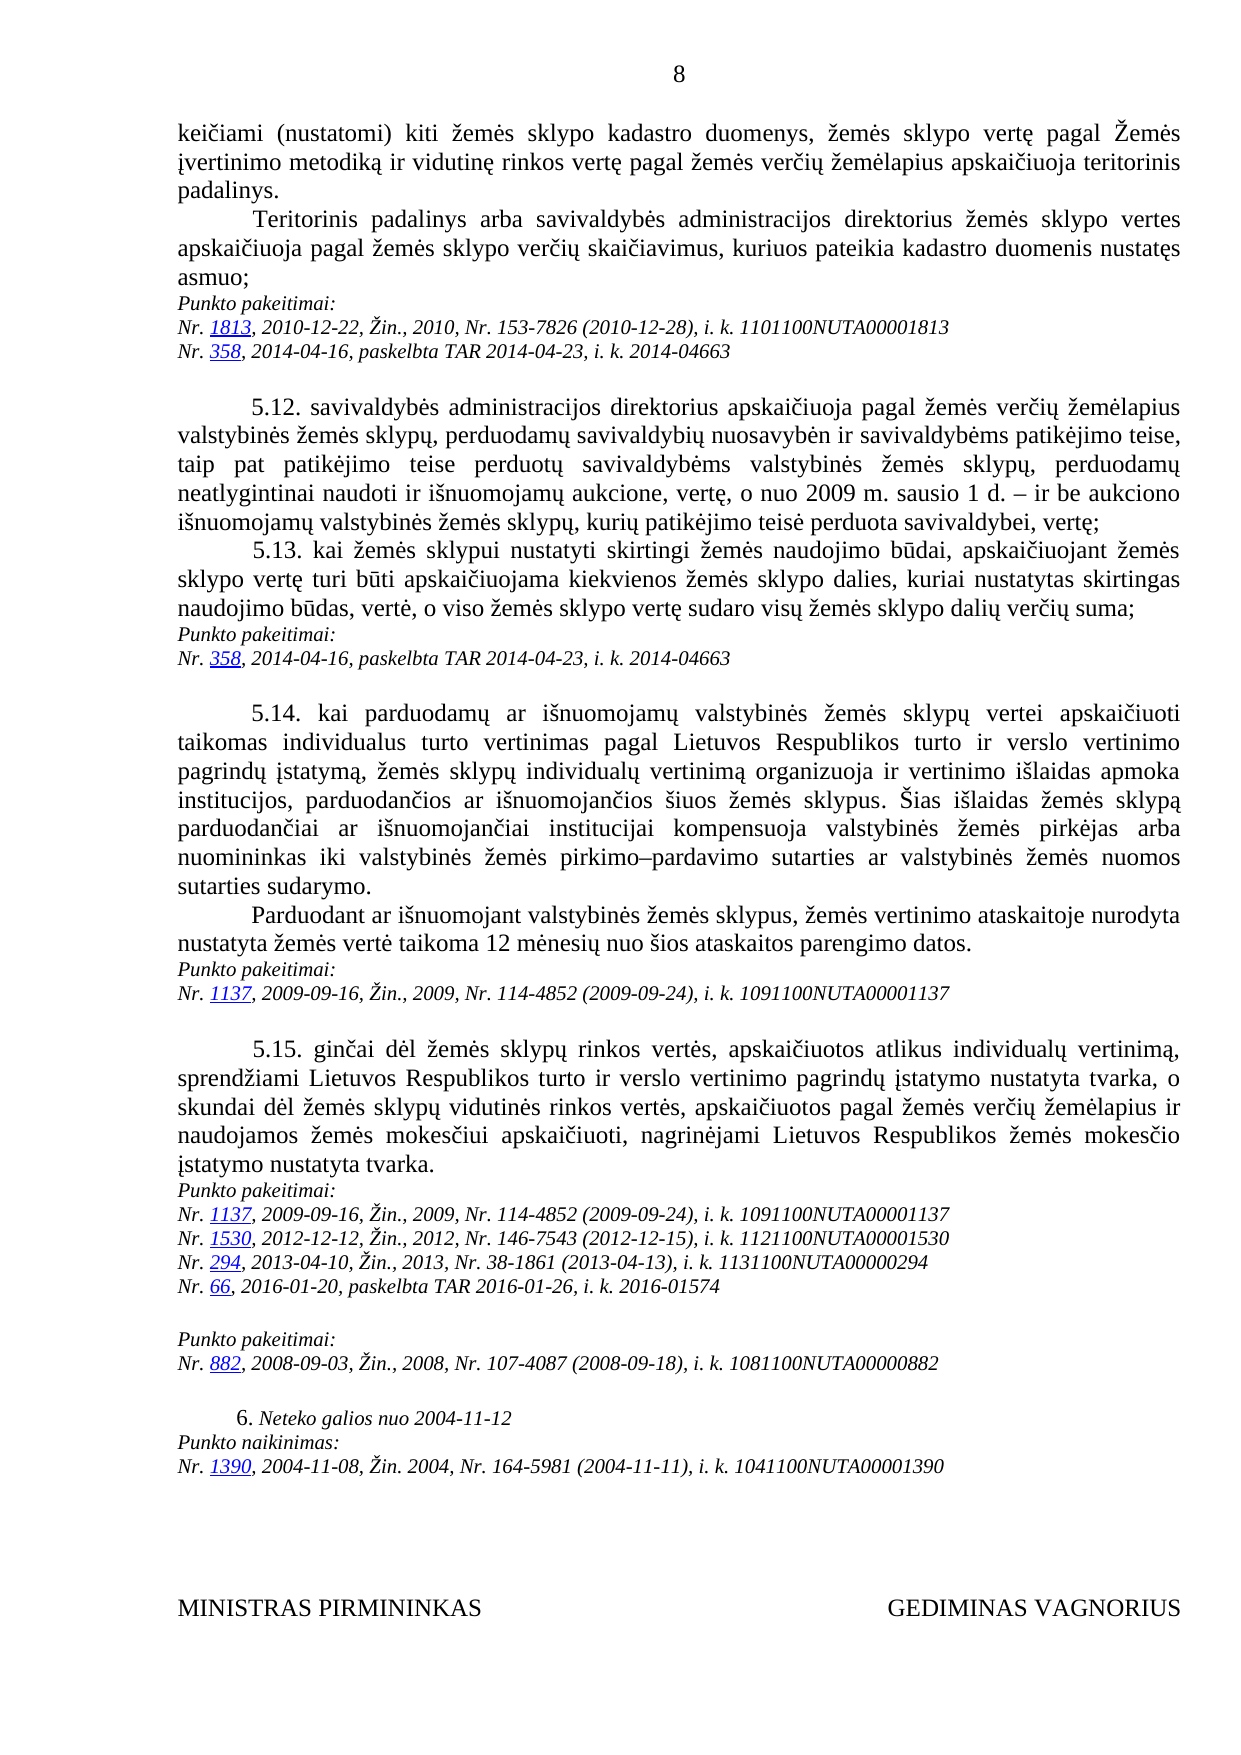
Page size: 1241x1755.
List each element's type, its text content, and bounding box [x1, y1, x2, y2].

text Punkto pakeitimai: [177, 957, 1181, 981]
text Punkto naikinimas: [177, 1430, 1181, 1454]
text Punkto pakeitimai: [177, 291, 1181, 315]
text 5.13. kai žemės sklypui nustatyti skirtingi žemės naudojimo būdai, apskaičiuojant žemės sklypo vertę turi būti apskaičiuojama kiekvienos žemės sklypo dalies, kuriai nustatytas skirtingas naudojimo būdas, vertė, o viso žemės sklypo vertę sudaro visų žemės sklypo dalių verčių suma; [177, 535, 1181, 622]
text 5.12. savivaldybės administracijos direktorius apskaičiuoja pagal žemės verčių žemėlapius valstybinės žemės sklypų, perduodamų savivaldybių nuosavybėn ir savivaldybėms patikėjimo teise, taip pat patikėjimo teise perduotų savivaldybėms valstybinės žemės sklypų, perduodamų neatlygintinai naudoti ir išnuomojamų aukcione, vertę, o nuo 2009 m. sausio 1 d. – ir be aukciono išnuomojamų valstybinės žemės sklypų, kurių patikėjimo teisė perduota savivaldybei, vertę; [177, 392, 1181, 535]
text Nr. 1813, 2010-12-22, Žin., 2010, Nr. 153-7826 (2010-12-28), i. k. 1101100NUTA00001813 [177, 315, 1181, 339]
text Parduodant ar išnuomojant valstybinės žemės sklypus, žemės vertinimo ataskaitoje nurodyta nustatyta žemės vertė taikoma 12 mėnesių nuo šios ataskaitos parengimo datos. [177, 900, 1181, 957]
text Punkto pakeitimai: [177, 622, 1181, 646]
text Nr. 358, 2014-04-16, paskelbta TAR 2014-04-23, i. k. 2014-04663 [177, 646, 1181, 670]
text Teritorinis padalinys arba savivaldybės administracijos direktorius žemės sklypo vertes apskaičiuoja pagal žemės sklypo verčių skaičiavimus, kuriuos pateikia kadastro duomenis nustatęs asmuo; [177, 204, 1181, 291]
text 5.15. ginčai dėl žemės sklypų rinkos vertės, apskaičiuotos atlikus individualų vertinimą, sprendžiami Lietuvos Respublikos turto ir verslo vertinimo pagrindų įstatymo nustatyta tvarka, o skundai dėl žemės sklypų vidutinės rinkos vertės, apskaičiuotos pagal žemės verčių žemėlapius ir naudojamos žemės mokesčiui apskaičiuoti, nagrinėjami Lietuvos Respublikos žemės mokesčio įstatymo nustatyta tvarka. [177, 1034, 1181, 1178]
text Nr. 882, 2008-09-03, Žin., 2008, Nr. 107-4087 (2008-09-18), i. k. 1081100NUTA00000882 [177, 1351, 1181, 1375]
text Punkto pakeitimai: [177, 1178, 1181, 1202]
text 6. Neteko galios nuo 2004-11-12 [177, 1404, 1181, 1430]
text Nr. 294, 2013-04-10, Žin., 2013, Nr. 38-1861 (2013-04-13), i. k. 1131100NUTA00000294 [177, 1250, 1181, 1274]
text Nr. 1390, 2004-11-08, Žin. 2004, Nr. 164-5981 (2004-11-11), i. k. 1041100NUTA00001390 [177, 1454, 1181, 1478]
text Nr. 1137, 2009-09-16, Žin., 2009, Nr. 114-4852 (2009-09-24), i. k. 1091100NUTA00001137 [177, 1202, 1181, 1226]
text 5.14. kai parduodamų ar išnuomojamų valstybinės žemės sklypų vertei apskaičiuoti taikomas individualus turto vertinimas pagal Lietuvos Respublikos turto ir verslo vertinimo pagrindų įstatymą, žemės sklypų individualų vertinimą organizuoja ir vertinimo išlaidas apmoka institucijos, parduodančios ar išnuomojančios šiuos žemės sklypus. Šias išlaidas žemės sklypą parduodančiai ar išnuomojančiai institucijai kompensuoja valstybinės žemės pirkėjas arba nuomininkas iki valstybinės žemės pirkimo–pardavimo sutarties ar valstybinės žemės nuomos sutarties sudarymo. [177, 698, 1181, 900]
text Nr. 358, 2014-04-16, paskelbta TAR 2014-04-23, i. k. 2014-04663 [177, 339, 1181, 363]
text keičiami (nustatomi) kiti žemės sklypo kadastro duomenys, žemės sklypo vertę pagal Žemės įvertinimo metodiką ir vidutinę rinkos vertę pagal žemės verčių žemėlapius apskaičiuoja teritorinis padalinys. [177, 118, 1181, 204]
text Nr. 66, 2016-01-20, paskelbta TAR 2016-01-26, i. k. 2016-01574 [177, 1274, 1181, 1298]
text Nr. 1530, 2012-12-12, Žin., 2012, Nr. 146-7543 (2012-12-15), i. k. 1121100NUTA00001530 [177, 1226, 1181, 1250]
text Ministras Pirmininkas Gediminas Vagnorius [177, 1593, 1181, 1622]
text Punkto pakeitimai: [177, 1327, 1181, 1351]
text Nr. 1137, 2009-09-16, Žin., 2009, Nr. 114-4852 (2009-09-24), i. k. 1091100NUTA00001137 [177, 981, 1181, 1005]
